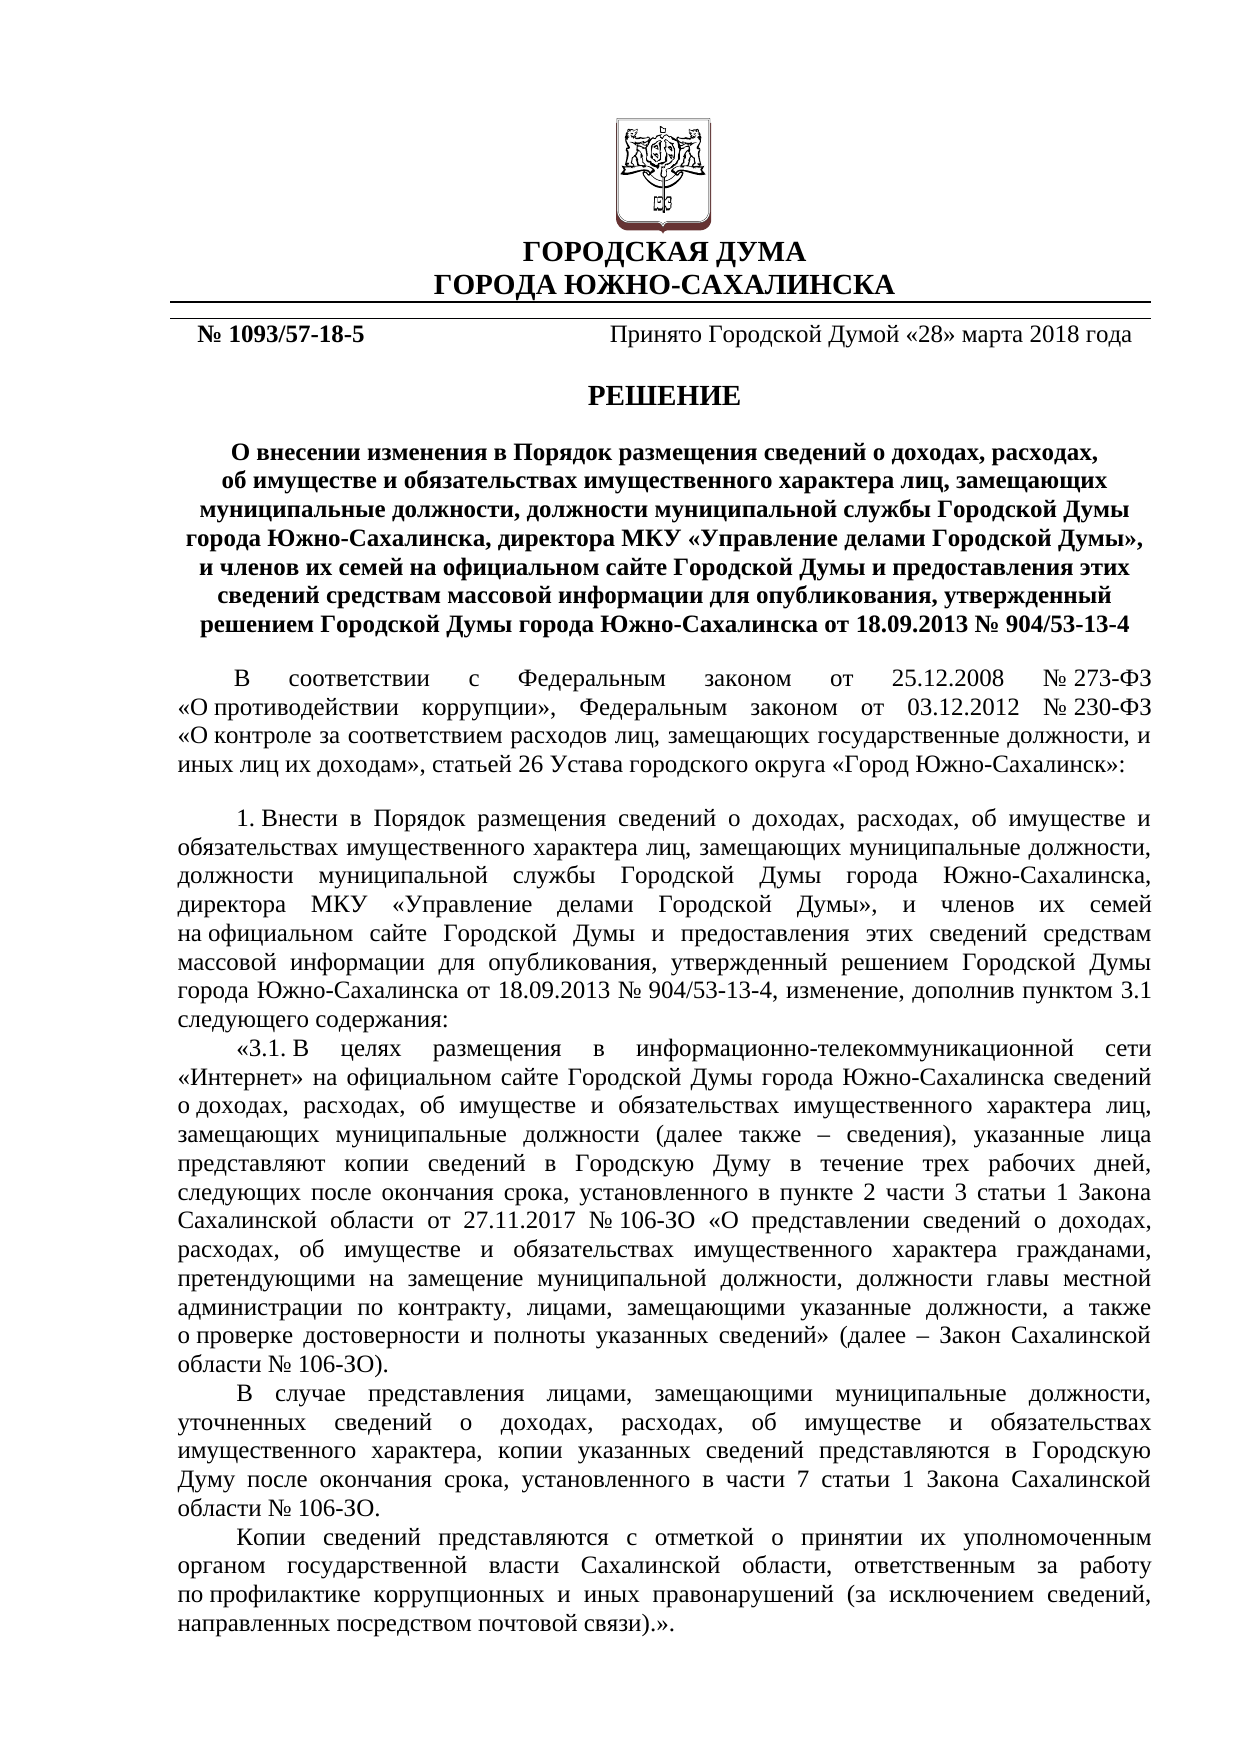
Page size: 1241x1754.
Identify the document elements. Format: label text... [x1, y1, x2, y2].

table_header [170, 303, 1151, 318]
text ГОРОДСКАЯ ДУМА [177, 234, 1152, 267]
text О внесении изменения в Порядок размещения сведений о доходах, расходах, об имуществе и обязательствах имущественного характера лиц, замещающих муниципальные должности, должности муниципальной службы Городской Думы города Южно-Сахалинска, директора МКУ «Управление делами Городской Думы», и членов их семей на официальном сайте Городской Думы и предоставления этих сведений средствам массовой информации для опубликования, утвержденный решением Городской Думы города Южно-Сахалинска от 18.09.2013 № 904/53-13-4 [177, 437, 1152, 638]
text В соответствии с Федеральным законом от 25.12.2008 № 273-ФЗ «О противодействии коррупции», Федеральным законом от 03.12.2012 № 230-ФЗ «О контроле за соответствием расходов лиц, замещающих государственные должности, и иных лиц их доходам», статьей 26 Устава городского округа «Город Южно-Сахалинск»: [177, 663, 1152, 778]
text Копии сведений представляются с отметкой о принятии их уполномоченным органом государственной власти Сахалинской области, ответственным за работу по профилактике коррупционных и иных правонарушений (за исключением сведений, направленных посредством почтовой связи).». [177, 1522, 1152, 1637]
text 1. Внести в Порядок размещения сведений о доходах, расходах, об имуществе и обязательствах имущественного характера лиц, замещающих муниципальные должности, должности муниципальной службы Городской Думы города Южно-Сахалинска, директора МКУ «Управление делами Городской Думы», и членов их семей на официальном сайте Городской Думы и предоставления этих сведений средствам массовой информации для опубликования, утвержденный решением Городской Думы города Южно-Сахалинска от 18.09.2013 № 904/53-13-4, изменение, дополнив пунктом 3.1 следующего содержания: [177, 803, 1152, 1033]
text городА южно-сахалинскА [177, 267, 1152, 301]
text № 1093/57-18-5 Принято Городской Думой «28» марта 2018 года [177, 319, 1152, 348]
text «3.1. В целях размещения в информационно-телекоммуникационной сети «Интернет» на официальном сайте Городской Думы города Южно-Сахалинска сведений о доходах, расходах, об имуществе и обязательствах имущественного характера лиц, замещающих муниципальные должности (далее также – сведения), указанные лица представляют копии сведений в Городскую Думу в течение трех рабочих дней, следующих после окончания срока, установленного в пункте 2 части 3 статьи 1 Закона Сахалинской области от 27.11.2017 № 106-ЗО «О представлении сведений о доходах, расходах, об имуществе и обязательствах имущественного характера гражданами, претендующими на замещение муниципальной должности, должности главы местной администрации по контракту, лицами, замещающими указанные должности, а также о проверке достоверности и полноты указанных сведений» (далее – Закон Сахалинской области № 106-ЗО). [177, 1033, 1152, 1378]
text В случае представления лицами, замещающими муниципальные должности, уточненных сведений о доходах, расходах, об имуществе и обязательствах имущественного характера, копии указанных сведений представляются в Городскую Думу после окончания срока, установленного в части 7 статьи 1 Закона Сахалинской области № 106-ЗО. [177, 1378, 1152, 1522]
text РЕШЕНИЕ [177, 378, 1152, 412]
